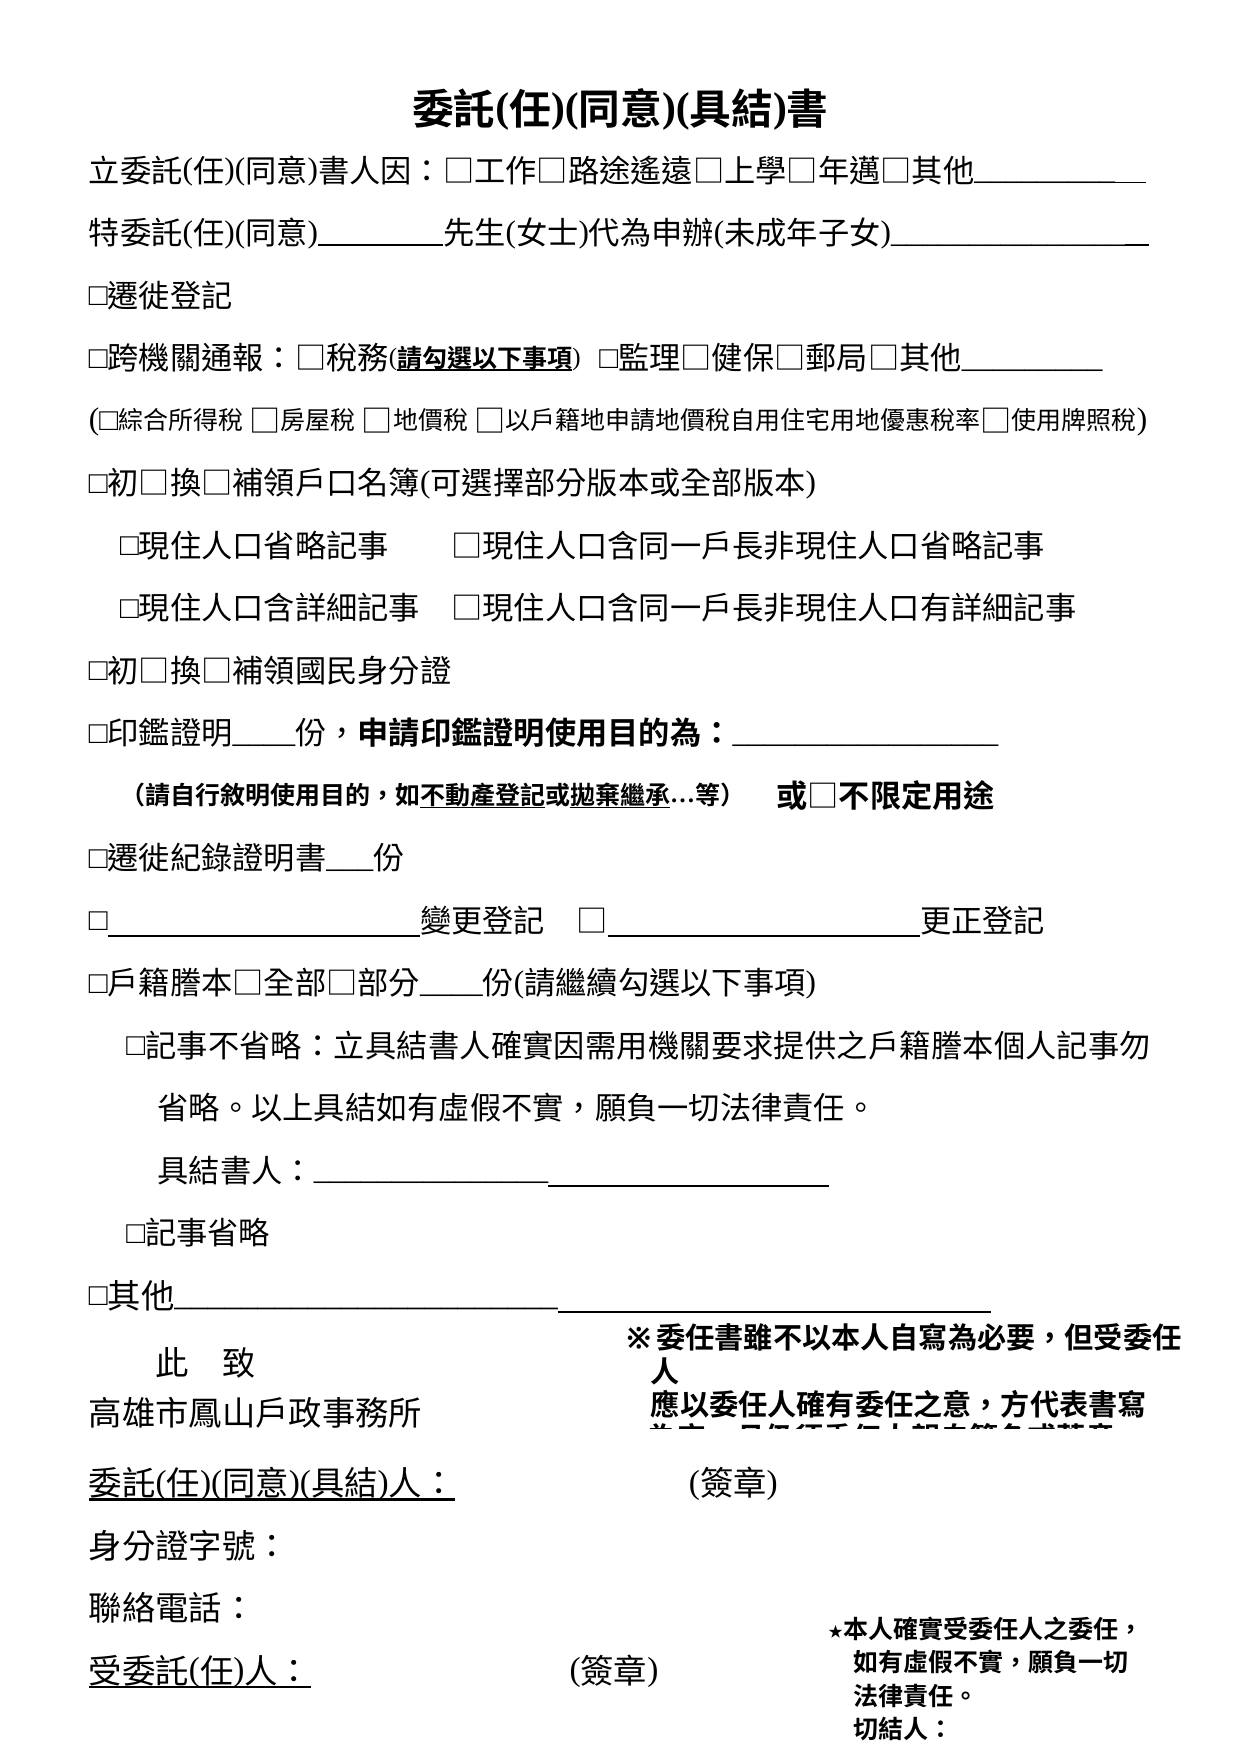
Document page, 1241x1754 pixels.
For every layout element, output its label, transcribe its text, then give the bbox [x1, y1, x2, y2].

text 聯絡電話： [89, 1564, 1152, 1627]
text □現住人口省略記事 □現住人口含同一戶長非現住人口省略記事 [89, 502, 1152, 564]
text □戶籍謄本□全部□部分____份(請繼續勾選以下事項) [89, 939, 1152, 1002]
text 切結人： [828, 1712, 1153, 1745]
text 具結書人：_______________ [126, 1127, 1152, 1189]
text □ 變更登記 □ 更正登記 [89, 877, 1152, 939]
text 特委託(任)(同意) 先生(女士)代為申辦(未成年子女)_______________ [89, 189, 1152, 252]
text □初□換□補領戶口名簿(可選擇部分版本或全部版本) [89, 439, 1152, 502]
text （請自行敘明使用目的，如不動產登記或拋棄繼承…等） 或□不限定用途 [89, 752, 1152, 814]
text 應以委任人確有委任之意，方代表書寫 [651, 1389, 1205, 1422]
text 為宜，且仍須委任人親自簽名或蓋章。 [634, 1422, 1205, 1428]
text 此 致 [89, 1314, 1220, 1436]
text □遷徙登記 [89, 252, 1152, 314]
text (□綜合所得稅 □房屋稅 □地價稅 □以戶籍地申請地價稅自用住宅用地優惠稅率□使用牌照稅) [89, 377, 1152, 439]
text □記事省略 [126, 1189, 1152, 1252]
text □遷徙紀錄證明書___份 [89, 814, 1152, 877]
text □現住人口含詳細記事 □現住人口含同一戶長非現住人口有詳細記事 [89, 564, 1152, 627]
text 立委託(任)(同意)書人因：□工作□路途遙遠□上學□年邁□其他_________ [89, 127, 1152, 189]
text 高雄市鳳山戶政事務所 [89, 1385, 606, 1435]
text □記事不省略：立具結書人確實因需用機關要求提供之戶籍謄本個人記事勿省略。以上具結如有虛假不實，願負一切法律責任。 [126, 1002, 1152, 1127]
text 委託(任)(同意)(具結)書 [89, 64, 1152, 127]
text □跨機關通報：□稅務(請勾選以下事項) □監理□健保□郵局□其他_________ [89, 314, 1152, 377]
text 法律責任。 [840, 1678, 1153, 1712]
text ※委任書雖不以本人自寫為必要，但受委任人 [621, 1322, 1205, 1389]
text 委託(任)(同意)(具結)人： (簽章) [89, 1439, 1152, 1502]
text □其他_______________________ [89, 1252, 1152, 1314]
text 受委託(任)人： (簽章) [89, 1604, 1168, 1754]
text □初□換□補領國民身分證 [89, 627, 1152, 689]
text 如有虛假不實，願負一切 [840, 1645, 1153, 1678]
text 身分證字號： [89, 1502, 1152, 1564]
text ★本人確實受委任人之委任， [828, 1612, 1153, 1645]
text □印鑑證明____份，申請印鑑證明使用目的為：_________________ [89, 689, 1152, 752]
